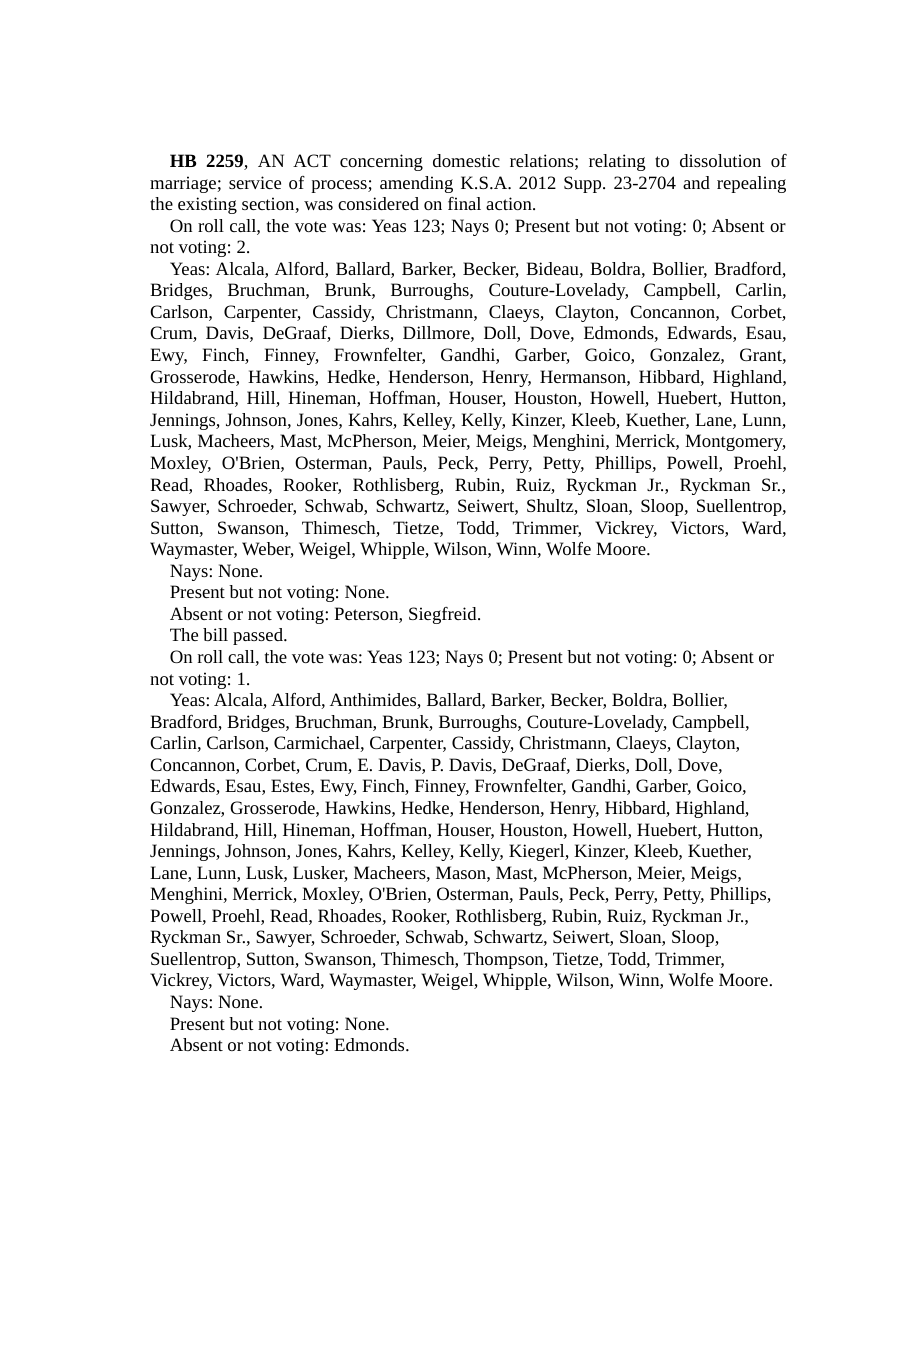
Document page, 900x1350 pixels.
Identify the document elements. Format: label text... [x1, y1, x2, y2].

text Absent or not voting: Edmonds. [150, 1034, 787, 1056]
text Yeas: Alcala, Alford, Anthimides, Ballard, Barker, Becker, Boldra, Bollier, Bradford, Bridges, Bruchman, Brunk, Burroughs, Couture-Lovelady, Campbell, Carlin, Carlson, Carmichael, Carpenter, Cassidy, Christmann, Claeys, Clayton, Concannon, Corbet, Crum, E. Davis, P. Davis, DeGraaf, Dierks, Doll, Dove, Edwards, Esau, Estes, Ewy, Finch, Finney, Frownfelter, Gandhi, Garber, Goico, Gonzalez, Grosserode, Hawkins, Hedke, Henderson, Henry, Hibbard, Highland, Hildabrand, Hill, Hineman, Hoffman, Houser, Houston, Howell, Huebert, Hutton, Jennings, Johnson, Jones, Kahrs, Kelley, Kelly, Kiegerl, Kinzer, Kleeb, Kuether, Lane, Lunn, Lusk, Lusker, Macheers, Mason, Mast, McPherson, Meier, Meigs, Menghini, Merrick, Moxley, O'Brien, Osterman, Pauls, Peck, Perry, Petty, Phillips, Powell, Proehl, Read, Rhoades, Rooker, Rothlisberg, Rubin, Ruiz, Ryckman Jr., Ryckman Sr., Sawyer, Schroeder, Schwab, Schwartz, Seiwert, Sloan, Sloop, Suellentrop, Sutton, Swanson, Thimesch, Thompson, Tietze, Todd, Trimmer, Vickrey, Victors, Ward, Waymaster, Weigel, Whipple, Wilson, Winn, Wolfe Moore. [150, 689, 787, 991]
text HB 2259, AN ACT concerning domestic relations; relating to dissolution of marriage; service of process; amending K.S.A. 2012 Supp. 23-2704 and repealing the existing section, was considered on final action. [150, 150, 787, 215]
text Absent or not voting: Peterson, Siegfreid. [150, 603, 787, 624]
text Nays: None. [150, 991, 787, 1012]
text On roll call, the vote was: Yeas 123; Nays 0; Present but not voting: 0; Absent or not voting: 1. [150, 646, 787, 689]
text Yeas: Alcala, Alford, Ballard, Barker, Becker, Bideau, Boldra, Bollier, Bradford, Bridges, Bruchman, Brunk, Burroughs, Couture-Lovelady, Campbell, Carlin, Carlson, Carpenter, Cassidy, Christmann, Claeys, Clayton, Concannon, Corbet, Crum, Davis, DeGraaf, Dierks, Dillmore, Doll, Dove, Edmonds, Edwards, Esau, Ewy, Finch, Finney, Frownfelter, Gandhi, Garber, Goico, Gonzalez, Grant, Grosserode, Hawkins, Hedke, Henderson, Henry, Hermanson, Hibbard, Highland, Hildabrand, Hill, Hineman, Hoffman, Houser, Houston, Howell, Huebert, Hutton, Jennings, Johnson, Jones, Kahrs, Kelley, Kelly, Kinzer, Kleeb, Kuether, Lane, Lunn, Lusk, Macheers, Mast, McPherson, Meier, Meigs, Menghini, Merrick, Montgomery, Moxley, O'Brien, Osterman, Pauls, Peck, Perry, Petty, Phillips, Powell, Proehl, Read, Rhoades, Rooker, Rothlisberg, Rubin, Ruiz, Ryckman Jr., Ryckman Sr., Sawyer, Schroeder, Schwab, Schwartz, Seiwert, Shultz, Sloan, Sloop, Suellentrop, Sutton, Swanson, Thimesch, Tietze, Todd, Trimmer, Vickrey, Victors, Ward, Waymaster, Weber, Weigel, Whipple, Wilson, Winn, Wolfe Moore. [150, 258, 787, 560]
text On roll call, the vote was: Yeas 123; Nays 0; Present but not voting: 0; Absent or not voting: 2. [150, 215, 787, 258]
text Nays: None. [150, 560, 787, 581]
text Present but not voting: None. [150, 1012, 787, 1034]
text Present but not voting: None. [150, 581, 787, 603]
text The bill passed. [150, 624, 787, 646]
